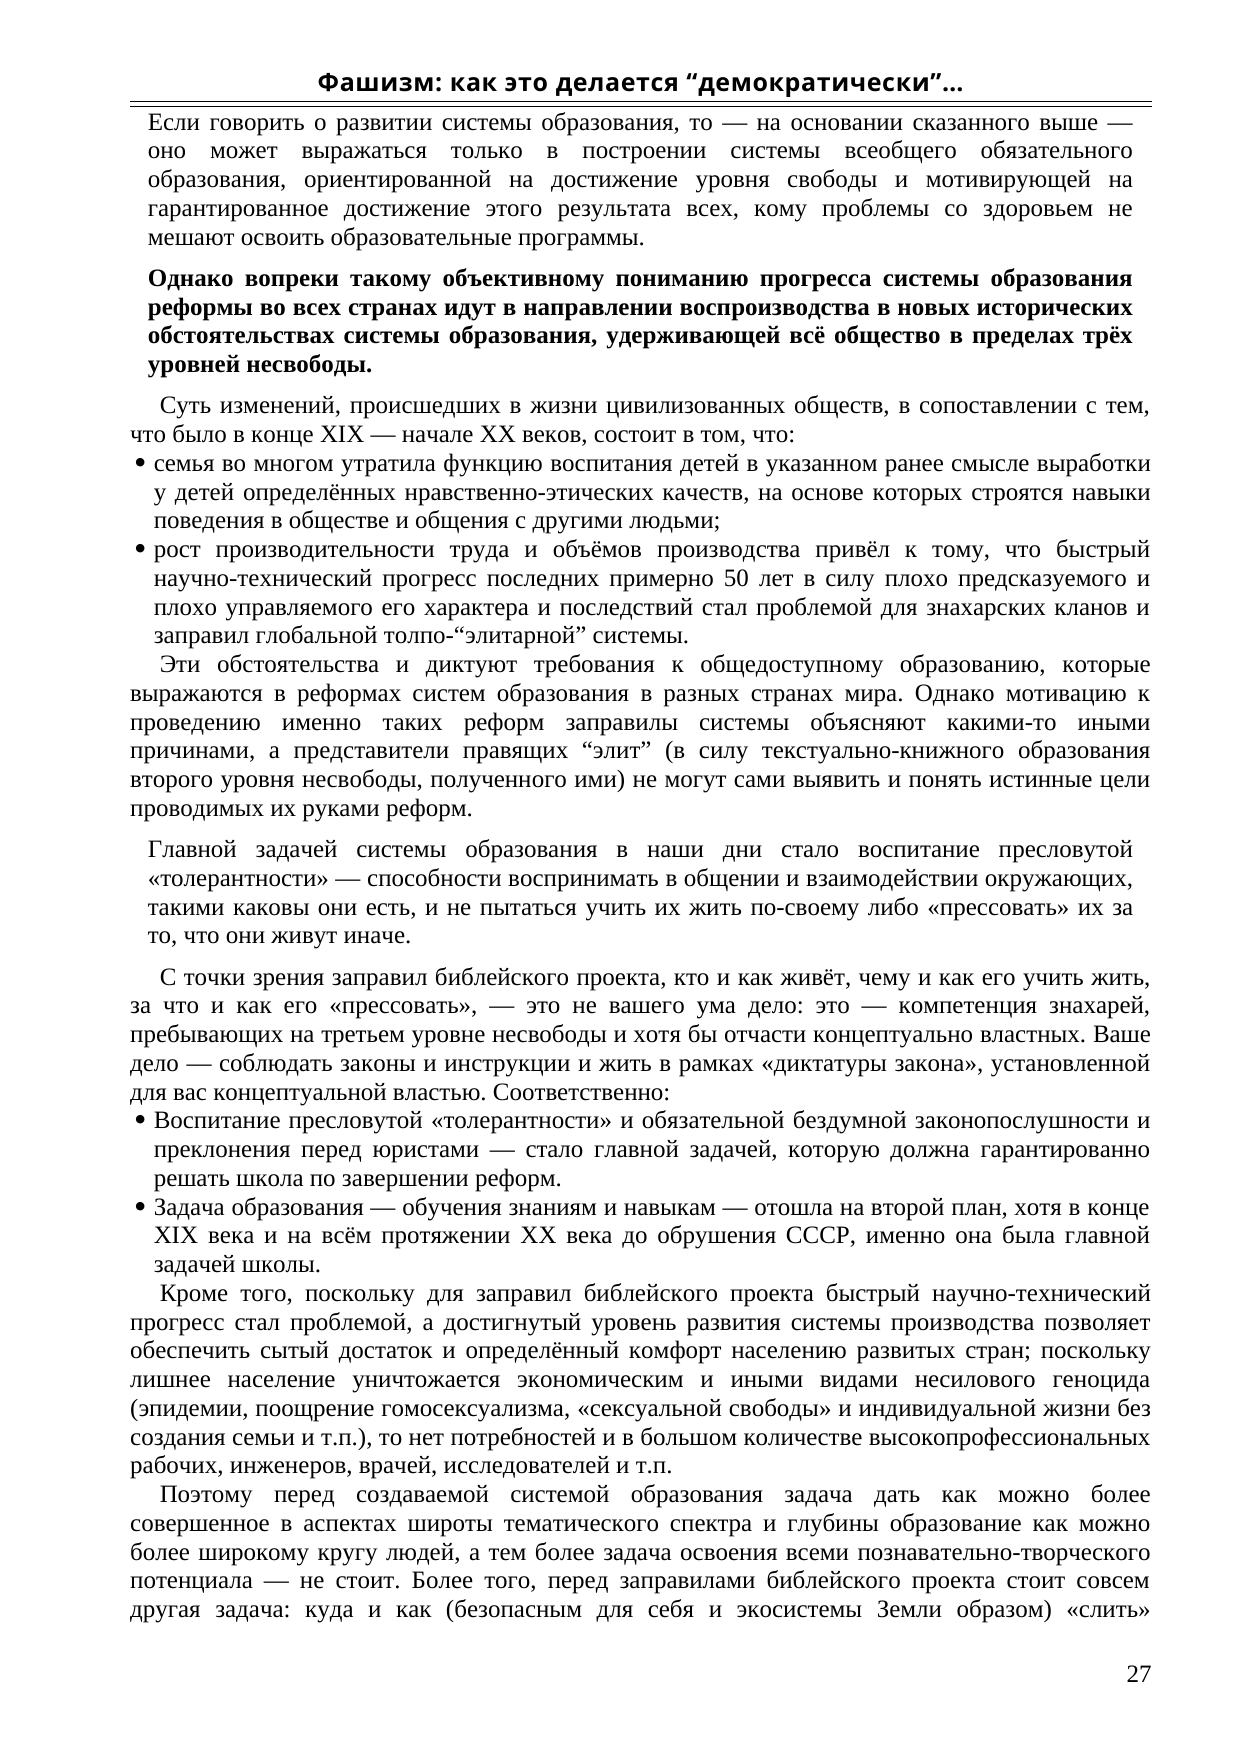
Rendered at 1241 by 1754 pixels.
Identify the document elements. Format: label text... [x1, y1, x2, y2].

text Суть изменений, происшедших в жизни цивилизованных обществ, в сопоставлении с тем, что было в конце XIX — начале ХХ веков, состоит в том, что: [130, 390, 1152, 448]
text Поэтому перед создаваемой системой образования задача дать как можно более совершенное в аспектах широты тематического спектра и глубины образование как можно более широкому кругу людей, а тем более задача освоения всеми познавательно-творческого потенциала — не стоит. Более того, перед заправилами библейского проекта стоит совсем другая задача: куда и как (безопасным для себя и экосистемы Земли образом) «слить» [130, 1479, 1152, 1623]
text С точки зрения заправил библейского проекта, кто и как живёт, чему и как его учить жить, за что и как его «прессовать», — это не вашего ума дело: это — компетенция знахарей, пребывающих на третьем уровне несвободы и хотя бы отчасти концептуально властных. Ваше дело — соблюдать законы и инструкции и жить в рамках «диктатуры закона», установленной для вас концептуальной властью. Соответственно: [130, 962, 1152, 1105]
text Эти обстоятельства и диктуют требования к общедоступному образованию, которые выражаются в реформах систем образования в разных странах мира. Однако мотивацию к проведению именно таких реформ заправилы системы объясняют какими-то иными причинами, а представители правящих “элит” (в силу текстуально-книжного образования второго уровня несвободы, полученного ими) не могут сами выявить и понять истинные цели проводимых их руками реформ. [130, 649, 1152, 822]
list Воспитание пресловутой «толерантности» и обязательной бездумной законопослушности и преклонения перед юристами — стало главной задачей, которую должна гарантированно решать школа по завершении реформ. [136, 1105, 1152, 1192]
text Главной задачей системы образования в наши дни стало воспитание пресловутой «толерантности» — способности воспринимать в общении и взаимодействии окружающих, такими каковы они есть, и не пытаться учить их жить по-своему либо «прессовать» их за то, что они живут иначе. [148, 834, 1134, 949]
list семья во многом утратила функцию воспитания детей в указанном ранее смысле выработки у детей определённых нравственно-этических качеств, на основе которых строятся навыки поведения в обществе и общения с другими людьми; [136, 448, 1152, 534]
text Если говорить о развитии системы образования, то — на основании сказанного выше — оно может выражаться только в построении системы всеобщего обязательного образования, ориентированной на достижение уровня свободы и мотивирующей на гарантированное достижение этого результата всех, кому проблемы со здоровьем не мешают освоить образовательные программы. [148, 107, 1134, 250]
list Задача образования — обучения знаниям и навыкам — отошла на второй план, хотя в конце XIX века и на всём протяжении ХХ века до обрушения СССР, именно она была главной задачей школы. [136, 1192, 1152, 1278]
list рост производительности труда и объёмов производства привёл к тому, что быстрый научно-технический прогресс последних примерно 50 лет в силу плохо предсказуемого и плохо управляемого его характера и последствий стал проблемой для знахарских кланов и заправил глобальной толпо-“элитарной” системы. [136, 534, 1152, 649]
text Кроме того, поскольку для заправил библейского проекта быстрый научно-технический прогресс стал проблемой, а достигнутый уровень развития системы производства позволяет обеспечить сытый достаток и определённый комфорт населению развитых стран; поскольку лишнее население уничтожается экономическим и иными видами несилового геноцида (эпидемии, поощрение гомосексуализма, «сексуальной свободы» и индивидуальной жизни без создания семьи и т.п.), то нет потребностей и в большом количестве высокопрофессиональных рабочих, инженеров, врачей, исследователей и т.п. [130, 1278, 1152, 1479]
text Однако вопреки такому объективному пониманию прогресса системы образования реформы во всех странах идут в направлении воспроизводства в новых исторических обстоятельствах системы образования, удерживающей всё общество в пределах трёх уровней несвободы. [148, 263, 1134, 378]
